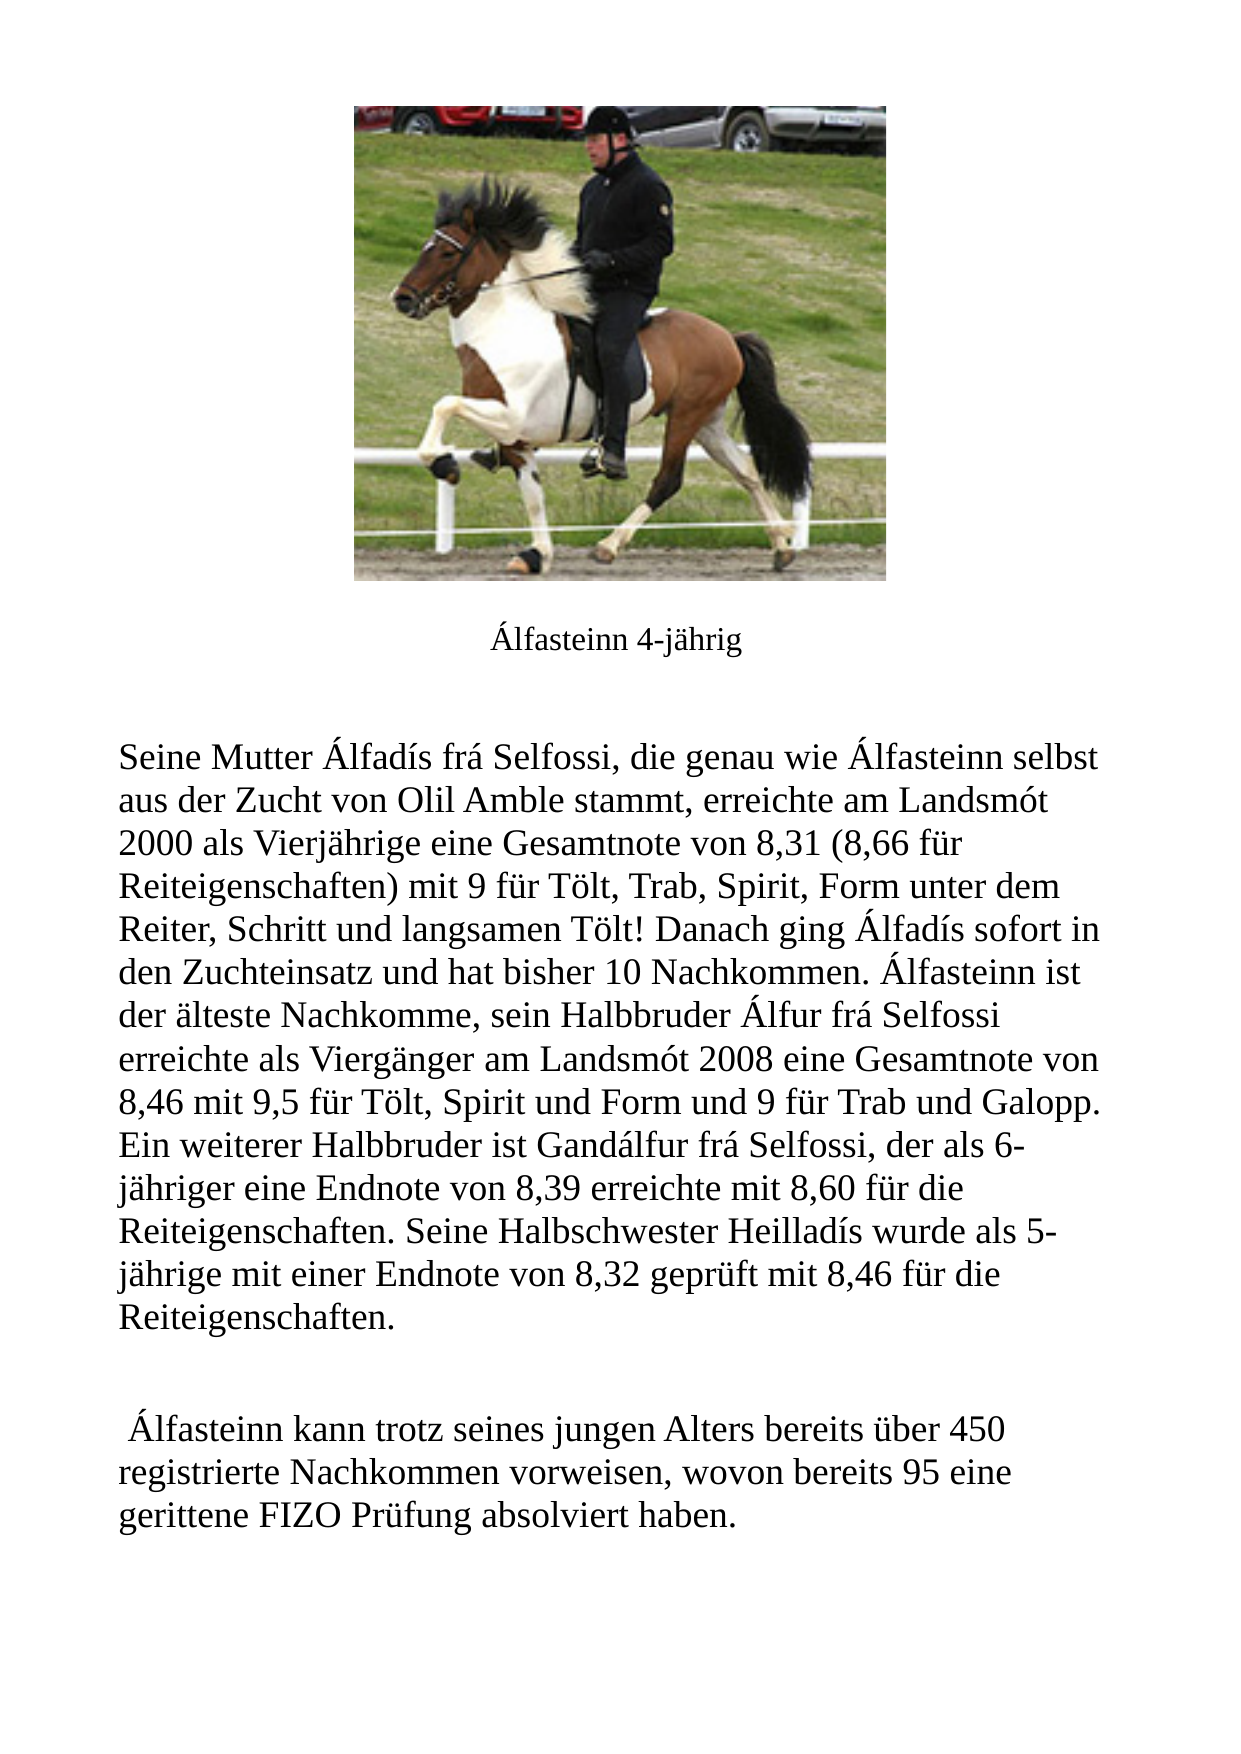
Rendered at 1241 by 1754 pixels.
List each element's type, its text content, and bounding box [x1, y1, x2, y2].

text Álfasteinn kann trotz seines jungen Alters bereits über 450 registrierte Nachkommen vorweisen, wovon bereits 95 eine gerittene FIZO Prüfung absolviert haben. [118, 1406, 1122, 1535]
text Seine Mutter Álfadís frá Selfossi, die genau wie Álfasteinn selbst aus der Zucht von Olil Amble stammt, erreichte am Landsmót 2000 als Vierjährige eine Gesamtnote von 8,31 (8,66 für Reiteigenschaften) mit 9 für Tölt, Trab, Spirit, Form unter dem Reiter, Schritt und langsamen Tölt! Danach ging Álfadís sofort in den Zuchteinsatz und hat bisher 10 Nachkommen. Álfasteinn ist der älteste Nachkomme, sein Halbbruder Álfur frá Selfossi erreichte als Viergänger am Landsmót 2008 eine Gesamtnote von 8,46 mit 9,5 für Tölt, Spirit und Form und 9 für Trab und Galopp. Ein weiterer Halbbruder ist Gandálfur frá Selfossi, der als 6-jähriger eine Endnote von 8,39 erreichte mit 8,60 für die Reiteigenschaften. Seine Halbschwester Heilladís wurde als 5-jährige mit einer Endnote von 8,32 geprüft mit 8,46 für die Reiteigenschaften. [118, 734, 1122, 1338]
text Álfasteinn 4-jährig [118, 619, 1122, 657]
picture [354, 106, 887, 581]
